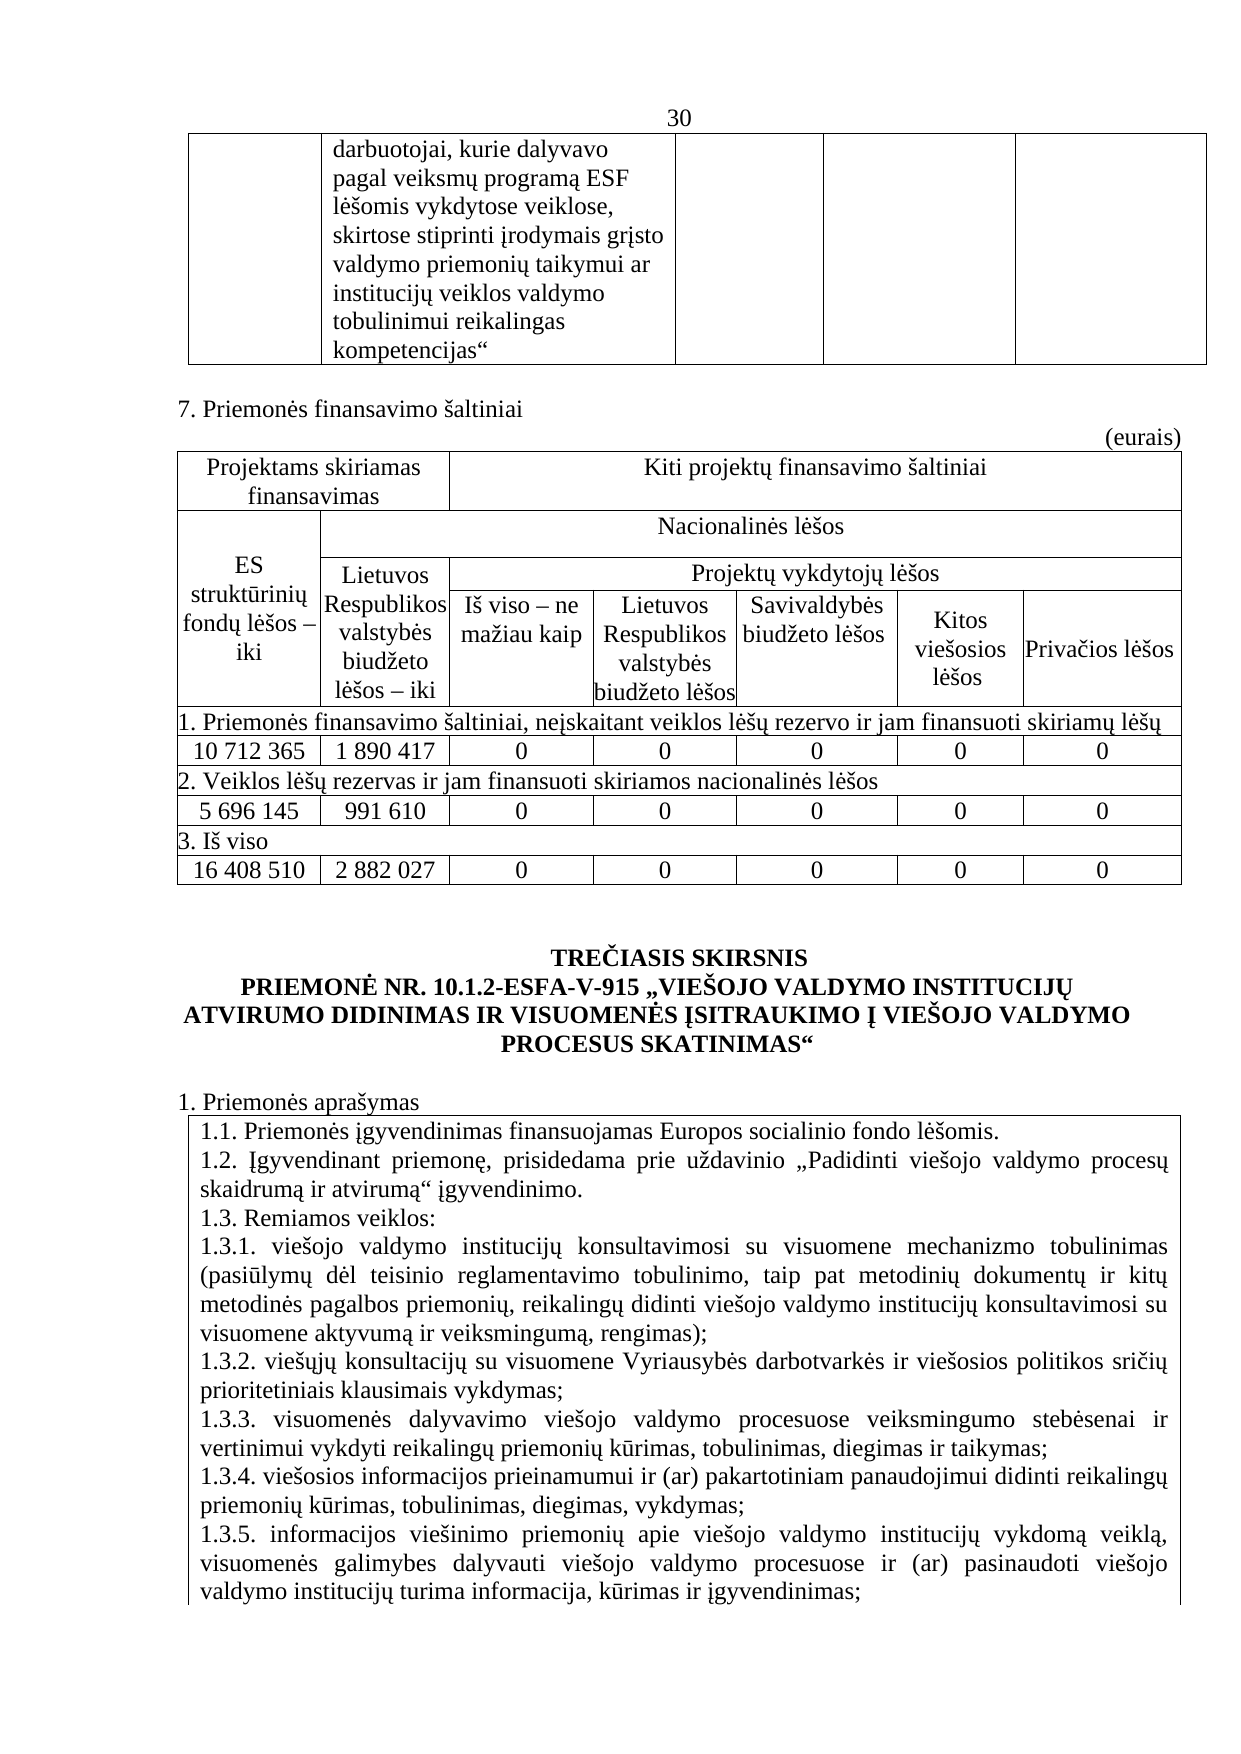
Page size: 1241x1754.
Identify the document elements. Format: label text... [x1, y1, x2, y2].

table_cell 0 [898, 856, 1023, 884]
table_cell 0 [450, 796, 593, 825]
table_cell Lietuvos Respublikos valstybės biudžeto lėšos – iki [321, 558, 449, 706]
table_cell 0 [594, 736, 736, 765]
table_cell 0 [898, 796, 1023, 825]
table_cell [189, 134, 321, 364]
table_cell 10 712 365 [178, 736, 320, 765]
table_cell 0 [737, 736, 897, 765]
table_cell Iš viso – ne mažiau kaip [450, 591, 593, 706]
text TREČIASIS SKIRSNIS [177, 943, 1181, 972]
table_cell 0 [737, 796, 897, 825]
table_cell [824, 134, 1015, 364]
table_cell 0 [594, 796, 736, 825]
table_cell 0 [450, 856, 593, 884]
table_cell Projektų vykdytojų lėšos [450, 558, 1181, 589]
table_cell 0 [1024, 736, 1181, 765]
table_cell 0 [737, 856, 897, 884]
table_cell 1 890 417 [321, 736, 449, 765]
table_cell darbuotojai, kurie dalyvavo pagal veiksmų programą ESF lėšomis vykdytose veiklose, skirtose stiprinti įrodymais grįsto valdymo priemonių taikymui ar institucijų veiklos valdymo tobulinimui reikalingas kompetencijas“ [322, 134, 675, 364]
table_cell 0 [1024, 796, 1181, 825]
table_cell Kitos viešosios lėšos [898, 591, 1023, 706]
table_cell [676, 134, 823, 364]
text (eurais) [177, 422, 1181, 451]
table_cell ES struktūrinių fondų lėšos – iki [178, 511, 320, 706]
table_cell Privačios lėšos [1024, 591, 1181, 706]
table_cell 5 696 145 [178, 796, 320, 825]
table_header Projektams skiriamas finansavimas [178, 452, 449, 510]
table_cell 0 [450, 736, 593, 765]
table_cell 1.2. Įgyvendinant priemonę, prisidedama prie uždavinio „Padidinti viešojo valdymo procesų skaidrumą ir atvirumą“ įgyvendinimo. [189, 1145, 1180, 1203]
table_cell 2 882 027 [321, 856, 449, 884]
table_cell 1.3. Remiamos veiklos: 1.3.1. viešojo valdymo institucijų konsultavimosi su visuomene mechanizmo tobulinimas (pasiūlymų dėl teisinio reglamentavimo tobulinimo, taip pat metodinių dokumentų ir kitų metodinės pagalbos priemonių, reikalingų didinti viešojo valdymo institucijų konsultavimosi su visuomene aktyvumą ir veiksmingumą, rengimas); 1.3.2. viešųjų konsultacijų su visuomene Vyriausybės darbotvarkės ir viešosios politikos sričių prioritetiniais klausimais vykdymas; 1.3.3. visuomenės dalyvavimo viešojo valdymo procesuose veiksmingumo stebėsenai ir vertinimui vykdyti reikalingų priemonių kūrimas, tobulinimas, diegimas ir taikymas; 1.3.4. viešosios informacijos prieinamumui ir (ar) pakartotiniam panaudojimui didinti reikalingų priemonių kūrimas, tobulinimas, diegimas, vykdymas; 1.3.5. informacijos viešinimo priemonių apie viešojo valdymo institucijų vykdomą veiklą, visuomenės galimybes dalyvauti viešojo valdymo procesuose ir (ar) pasinaudoti viešojo valdymo institucijų turima informacija, kūrimas ir įgyvendinimas; [189, 1203, 1180, 1605]
table_cell Savivaldybės biudžeto lėšos [737, 591, 897, 706]
table_cell 0 [1024, 856, 1181, 884]
table_cell Nacionalinės lėšos [321, 511, 1181, 557]
table_cell Lietuvos Respublikos valstybės biudžeto lėšos [594, 591, 736, 706]
table_cell [1016, 134, 1206, 364]
table_cell 0 [898, 736, 1023, 765]
table_cell 16 408 510 [178, 856, 320, 884]
table_cell 3. Iš viso [178, 826, 1181, 854]
text 7. Priemonės finansavimo šaltiniai [177, 394, 1181, 422]
table_cell 1. Priemonės finansavimo šaltiniai, neįskaitant veiklos lėšų rezervo ir jam finansuoti skiriamų lėšų [178, 707, 1181, 735]
table_cell 2. Veiklos lėšų rezervas ir jam finansuoti skiriamos nacionalinės lėšos [178, 766, 1181, 795]
table_header Kiti projektų finansavimo šaltiniai [450, 452, 1181, 510]
table_cell 991 610 [321, 796, 449, 825]
text 1. Priemonės aprašymas [177, 1087, 1181, 1115]
text PRIEMONĖ NR. 10.1.2-ESFA-V-915 „VIEŠOJO VALDYMO INSTITUCIJŲ ATVIRUMO DIDINIMAS IR VISUOMENĖS ĮSITRAUKIMO Į VIEŠOJO VALDYMO PROCESUS SKATINIMAS“ [177, 972, 1137, 1058]
table_header 1.1. Priemonės įgyvendinimas finansuojamas Europos socialinio fondo lėšomis. [189, 1116, 1180, 1145]
table_cell 0 [594, 856, 736, 884]
